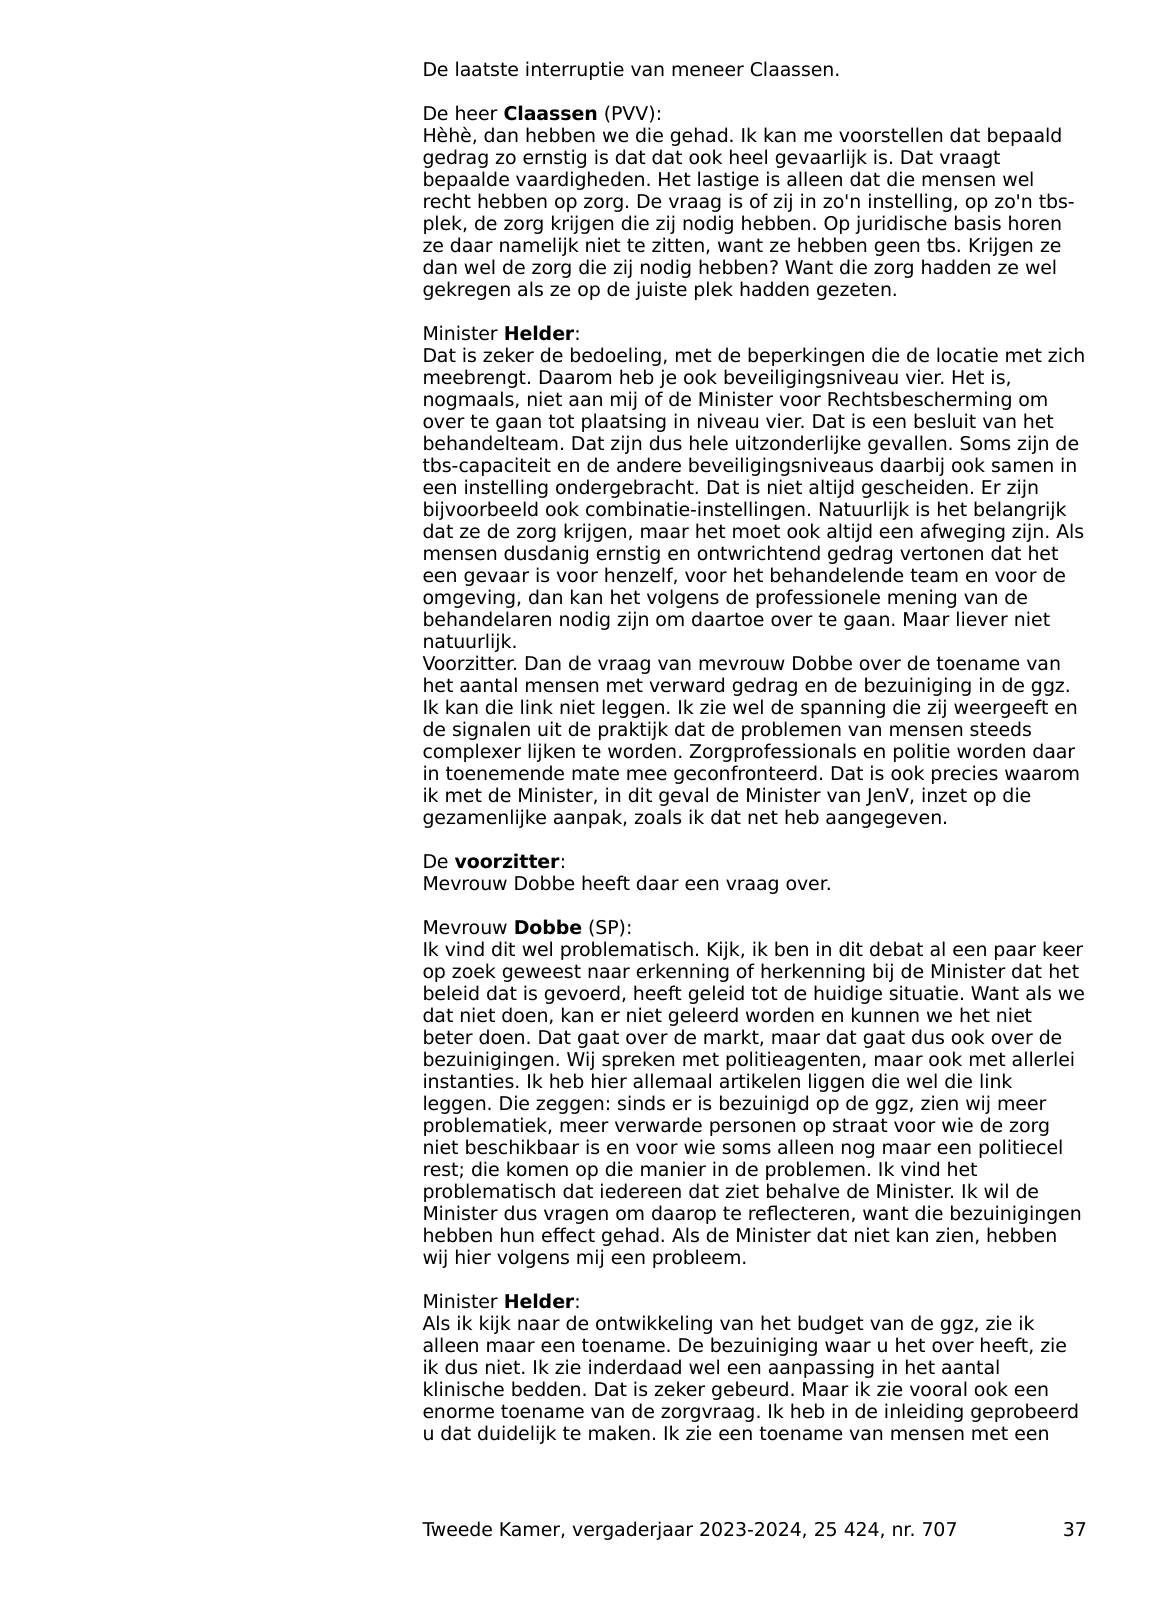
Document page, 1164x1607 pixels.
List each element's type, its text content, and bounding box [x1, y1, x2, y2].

text Mevrouw Dobbe (SP): [422, 917, 1087, 939]
text Ik vind dit wel problematisch. Kijk, ik ben in dit debat al een paar keer op zoek geweest naar erkenning of herkenning bij de Minister dat het beleid dat is gevoerd, heeft geleid tot de huidige situatie. Want als we dat niet doen, kan er niet geleerd worden en kunnen we het niet beter doen. Dat gaat over de markt, maar dat gaat dus ook over de bezuinigingen. Wij spreken met politieagenten, maar ook met allerlei instanties. Ik heb hier allemaal artikelen liggen die wel die link leggen. Die zeggen: sinds er is bezuinigd op de ggz, zien wij meer problematiek, meer verwarde personen op straat voor wie de zorg niet beschikbaar is en voor wie soms alleen nog maar een politiecel rest; die komen op die manier in de problemen. Ik vind het problematisch dat iedereen dat ziet behalve de Minister. Ik wil de Minister dus vragen om daarop te reflecteren, want die bezuinigingen hebben hun effect gehad. Als de Minister dat niet kan zien, hebben wij hier volgens mij een probleem. [422, 939, 1087, 1269]
text Hèhè, dan hebben we die gehad. Ik kan me voorstellen dat bepaald gedrag zo ernstig is dat dat ook heel gevaarlijk is. Dat vraagt bepaalde vaardigheden. Het lastige is alleen dat die mensen wel recht hebben op zorg. De vraag is of zij in zo'n instelling, op zo'n tbs-plek, de zorg krijgen die zij nodig hebben. Op juridische basis horen ze daar namelijk niet te zitten, want ze hebben geen tbs. Krijgen ze dan wel de zorg die zij nodig hebben? Want die zorg hadden ze wel gekregen als ze op de juiste plek hadden gezeten. [422, 125, 1087, 301]
text Voorzitter. Dan de vraag van mevrouw Dobbe over de toename van het aantal mensen met verward gedrag en de bezuiniging in de ggz. Ik kan die link niet leggen. Ik zie wel de spanning die zij weergeeft en de signalen uit de praktijk dat de problemen van mensen steeds complexer lijken te worden. Zorgprofessionals en politie worden daar in toenemende mate mee geconfronteerd. Dat is ook precies waarom ik met de Minister, in dit geval de Minister van JenV, inzet op die gezamenlijke aanpak, zoals ik dat net heb aangegeven. [422, 653, 1087, 829]
text De laatste interruptie van meneer Claassen. [422, 59, 1087, 81]
text Minister Helder: [422, 1291, 1087, 1313]
text De voorzitter: [422, 851, 1087, 873]
text Mevrouw Dobbe heeft daar een vraag over. [422, 873, 1087, 895]
text Dat is zeker de bedoeling, met de beperkingen die de locatie met zich meebrengt. Daarom heb je ook beveiligingsniveau vier. Het is, nogmaals, niet aan mij of de Minister voor Rechtsbescherming om over te gaan tot plaatsing in niveau vier. Dat is een besluit van het behandelteam. Dat zijn dus hele uitzonderlijke gevallen. Soms zijn de tbs-capaciteit en de andere beveiligingsniveaus daarbij ook samen in een instelling ondergebracht. Dat is niet altijd gescheiden. Er zijn bijvoorbeeld ook combinatie-instellingen. Natuurlijk is het belangrijk dat ze de zorg krijgen, maar het moet ook altijd een afweging zijn. Als mensen dusdanig ernstig en ontwrichtend gedrag vertonen dat het een gevaar is voor henzelf, voor het behandelende team en voor de omgeving, dan kan het volgens de professionele mening van de behandelaren nodig zijn om daartoe over te gaan. Maar liever niet natuurlijk. [422, 345, 1087, 653]
text De heer Claassen (PVV): [422, 103, 1087, 125]
text Minister Helder: [422, 323, 1087, 345]
text Als ik kijk naar de ontwikkeling van het budget van de ggz, zie ik alleen maar een toename. De bezuiniging waar u het over heeft, zie ik dus niet. Ik zie inderdaad wel een aanpassing in het aantal klinische bedden. Dat is zeker gebeurd. Maar ik zie vooral ook een enorme toename van de zorgvraag. Ik heb in de inleiding geprobeerd u dat duidelijk te maken. Ik zie een toename van mensen met een [422, 1313, 1087, 1445]
